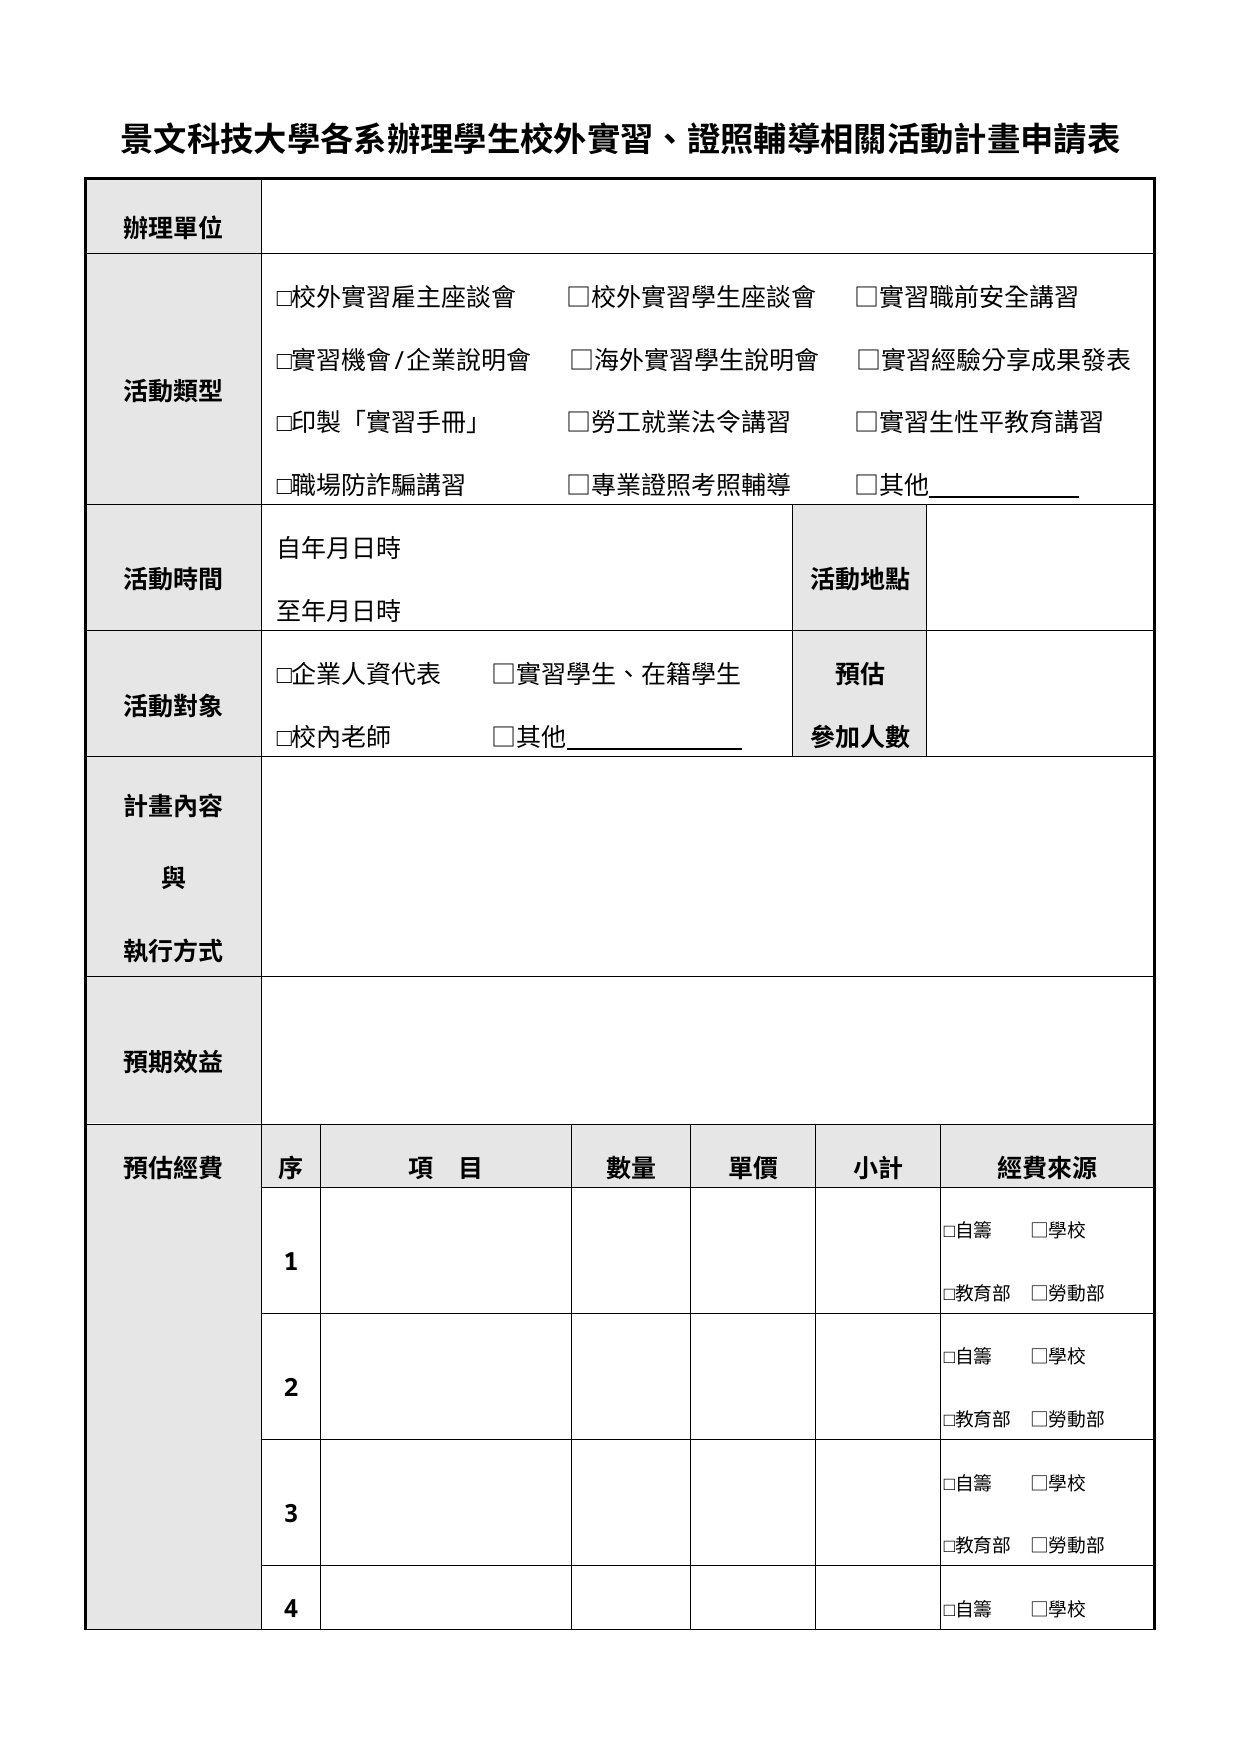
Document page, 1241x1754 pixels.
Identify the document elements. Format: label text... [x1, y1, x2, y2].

table_cell [572, 1440, 690, 1565]
table_cell [816, 1440, 940, 1565]
table_cell [321, 1566, 571, 1629]
table_cell 3 [262, 1440, 320, 1565]
table_header [262, 180, 1153, 253]
table_cell [321, 1314, 571, 1439]
table_cell 2 [262, 1314, 320, 1439]
table_cell [691, 1440, 815, 1565]
table_header 辦理單位 [87, 180, 261, 253]
table_cell [691, 1314, 815, 1439]
table_cell 單價 [691, 1125, 815, 1187]
table_cell 1 [262, 1188, 320, 1313]
table_cell [927, 505, 1153, 630]
table_cell 數量 [572, 1125, 690, 1187]
table_cell [572, 1188, 690, 1313]
table_cell [691, 1188, 815, 1313]
table_cell 活動類型 [87, 254, 261, 504]
table_cell 預估經費 [87, 1125, 261, 1629]
table_cell □自籌 □學校 □教育部 □勞動部 [941, 1188, 1153, 1313]
table_cell 自年月日時 至年月日時 [262, 505, 792, 630]
table_cell 經費來源 [941, 1125, 1153, 1187]
table_cell 活動時間 [87, 505, 261, 630]
table_cell 活動地點 [793, 505, 926, 630]
table_cell [816, 1188, 940, 1313]
table_cell □企業人資代表 □實習學生、在籍學生 □校內老師 □其他 [262, 631, 792, 756]
table_cell 預估 參加人數 [793, 631, 926, 756]
table_cell [816, 1566, 940, 1629]
table_cell [262, 977, 1153, 1123]
table_cell 計畫內容 與 執行方式 [87, 757, 261, 976]
table_cell 活動對象 [87, 631, 261, 756]
table_cell 4 [262, 1566, 320, 1629]
table_cell 預期效益 [87, 977, 261, 1123]
table_cell [321, 1440, 571, 1565]
table_cell □自籌 □學校 [941, 1566, 1153, 1629]
table_cell [691, 1566, 815, 1629]
table_cell [816, 1314, 940, 1439]
table_cell 小計 [816, 1125, 940, 1187]
table_cell [927, 631, 1153, 756]
table_cell [321, 1188, 571, 1313]
table_cell [572, 1314, 690, 1439]
table_cell 序 [262, 1125, 320, 1187]
text 景文科技大學各系辦理學生校外實習、證照輔導相關活動計畫申請表 [75, 96, 1165, 158]
table_cell □自籌 □學校 □教育部 □勞動部 [941, 1314, 1153, 1439]
table_cell □校外實習雇主座談會 □校外實習學生座談會 □實習職前安全講習 □實習機會/企業說明會 □海外實習學生說明會 □實習經驗分享成果發表 □印製「實習手冊」 □勞工就業法令講習 □實習生性平教育講習 □職場防詐騙講習 □專業證照考照輔導 □其他 [262, 254, 1153, 504]
table_cell □自籌 □學校 □教育部 □勞動部 [941, 1440, 1153, 1565]
table_cell 項 目 [321, 1125, 571, 1187]
table_cell [572, 1566, 690, 1629]
table_cell [262, 757, 1153, 976]
